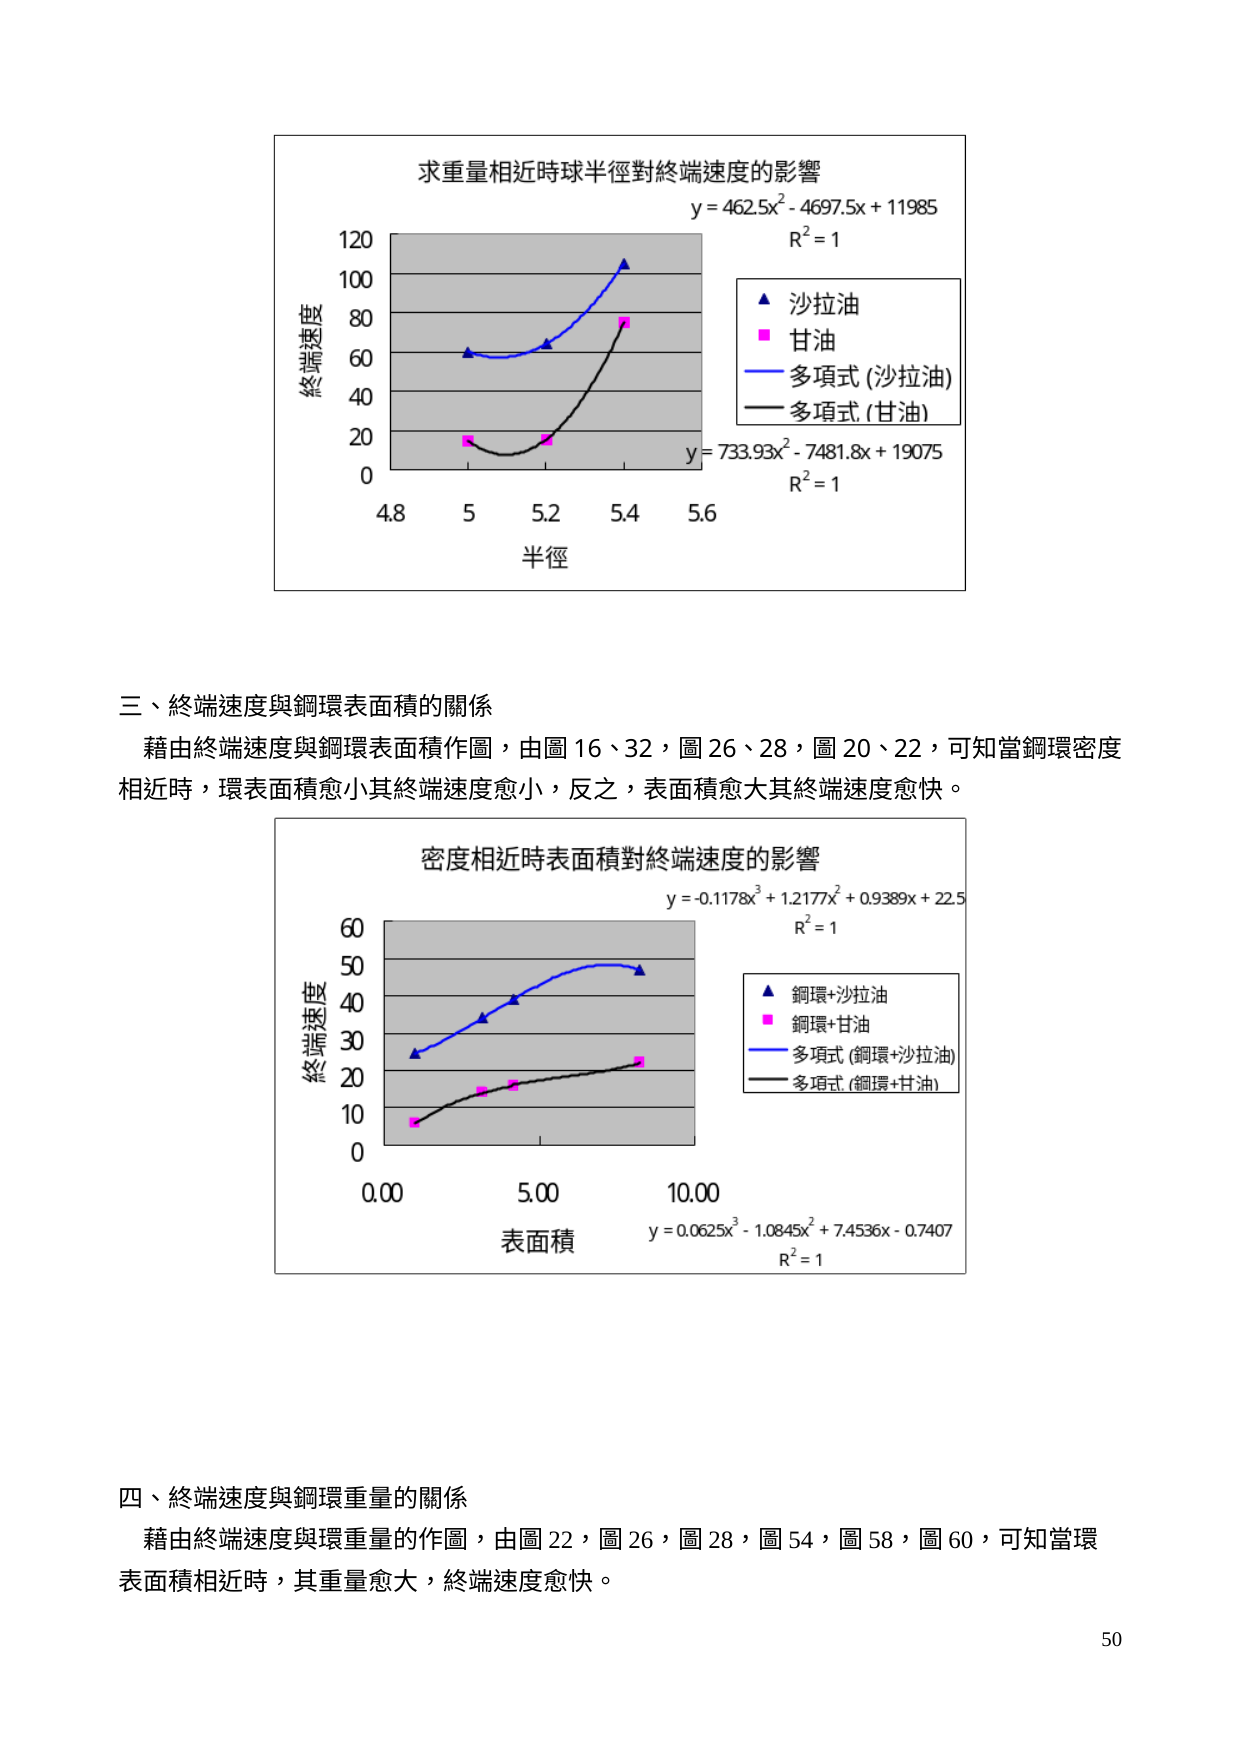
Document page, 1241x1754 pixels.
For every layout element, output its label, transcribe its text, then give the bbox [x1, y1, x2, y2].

text 四、終端速度與鋼環重量的關係 [118, 1474, 1122, 1515]
text 三、終端速度與鋼環表面積的關係 [118, 682, 1122, 724]
text 藉由終端速度與環重量的作圖，由圖22，圖26，圖28，圖54，圖58，圖60，可知當環表面積相近時，其重量愈大，終端速度愈快。 [118, 1515, 1122, 1599]
text 藉由終端速度與鋼環表面積作圖，由圖16、32，圖26、28，圖20、22，可知當鋼環密度相近時，環表面積愈小其終端速度愈小，反之，表面積愈大其終端速度愈快。 [118, 724, 1122, 807]
